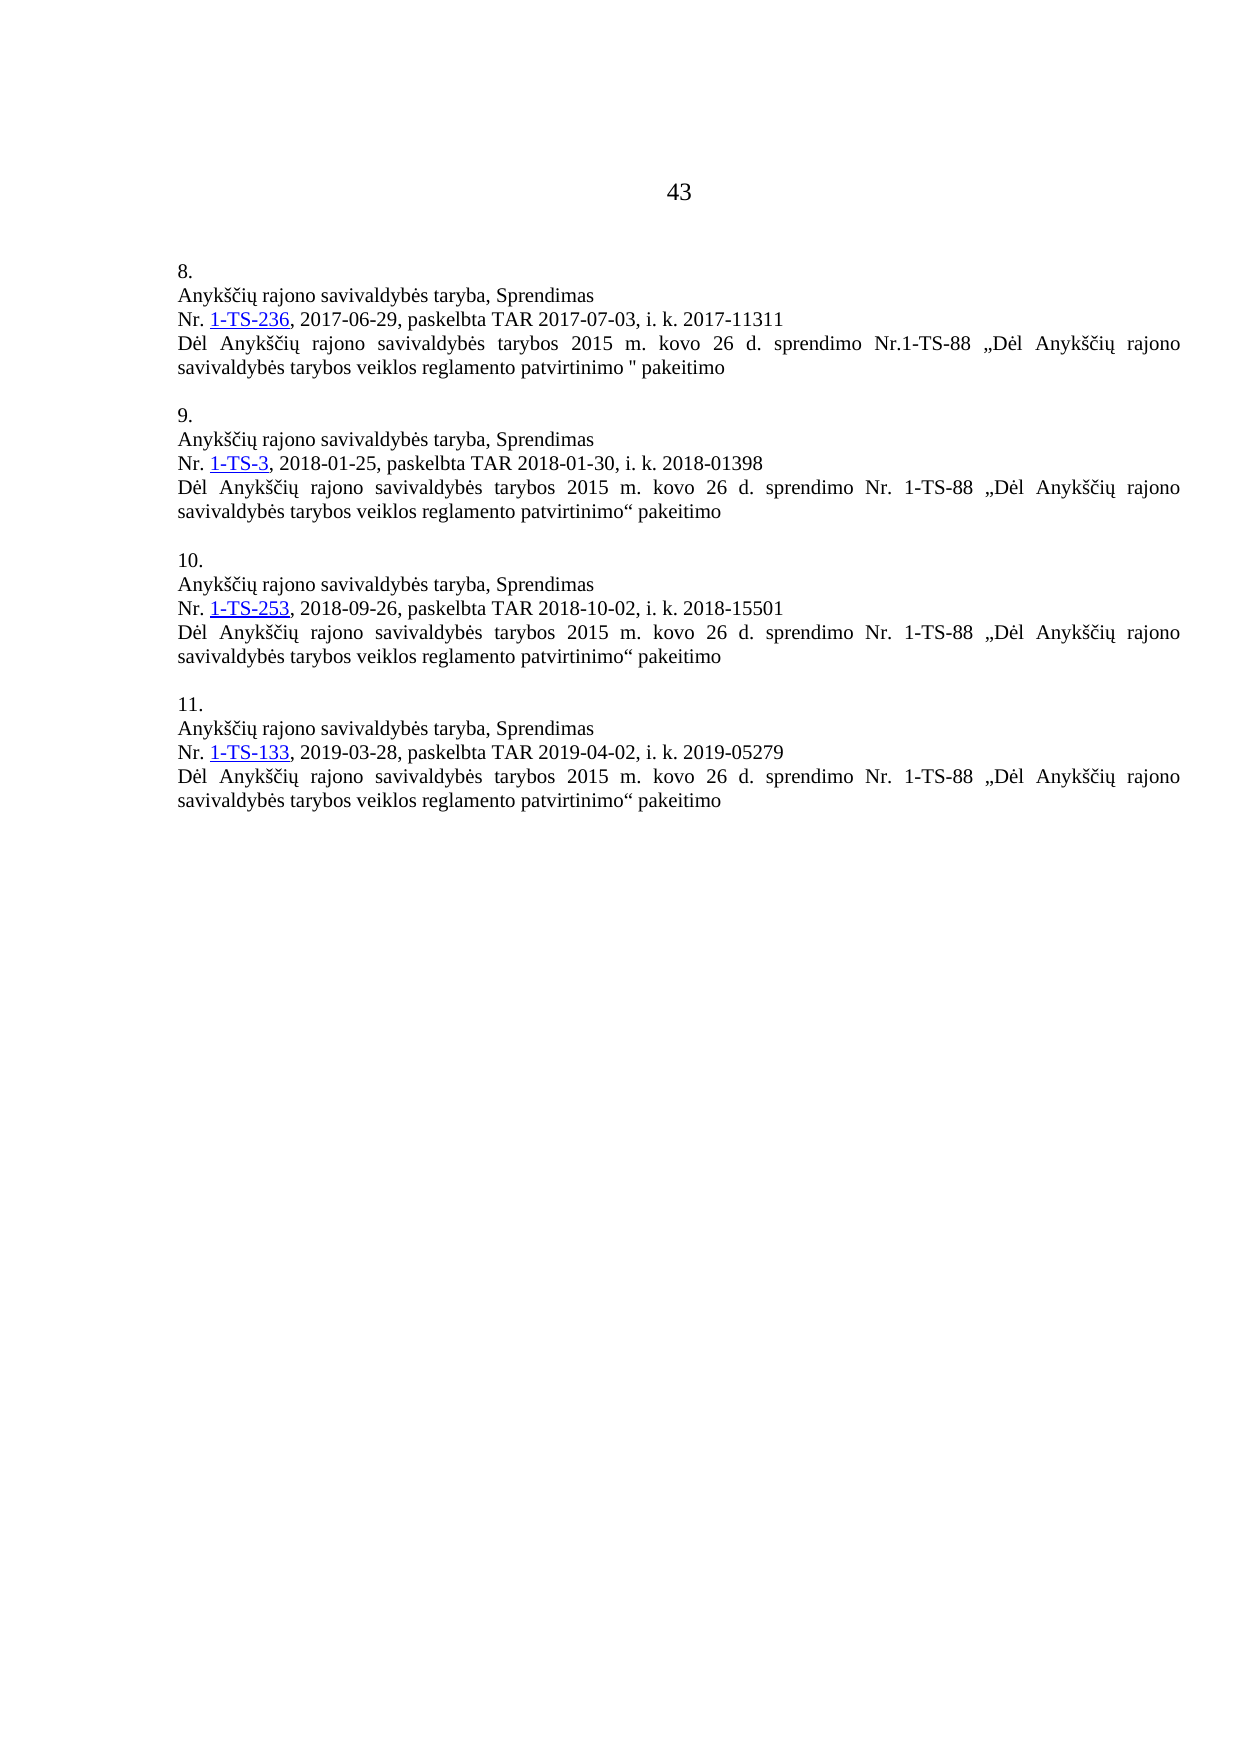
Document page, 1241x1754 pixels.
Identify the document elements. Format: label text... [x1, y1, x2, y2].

text Dėl Anykščių rajono savivaldybės tarybos 2015 m. kovo 26 d. sprendimo Nr. 1-TS-88 „Dėl Anykščių rajono savivaldybės tarybos veiklos reglamento patvirtinimo“ pakeitimo [177, 764, 1181, 812]
text Nr. 1-TS-236, 2017-06-29, paskelbta TAR 2017-07-03, i. k. 2017-11311 [177, 307, 1181, 331]
text 11. [177, 692, 1181, 716]
text 10. [177, 547, 1181, 572]
text Nr. 1-TS-3, 2018-01-25, paskelbta TAR 2018-01-30, i. k. 2018-01398 [177, 451, 1181, 475]
text Nr. 1-TS-253, 2018-09-26, paskelbta TAR 2018-10-02, i. k. 2018-15501 [177, 596, 1181, 620]
text Dėl Anykščių rajono savivaldybės tarybos 2015 m. kovo 26 d. sprendimo Nr. 1-TS-88 „Dėl Anykščių rajono savivaldybės tarybos veiklos reglamento patvirtinimo“ pakeitimo [177, 620, 1181, 668]
text Dėl Anykščių rajono savivaldybės tarybos 2015 m. kovo 26 d. sprendimo Nr. 1-TS-88 „Dėl Anykščių rajono savivaldybės tarybos veiklos reglamento patvirtinimo“ pakeitimo [177, 475, 1181, 523]
text Anykščių rajono savivaldybės taryba, Sprendimas [177, 283, 1181, 307]
text 9. [177, 403, 1181, 427]
text Dėl Anykščių rajono savivaldybės tarybos 2015 m. kovo 26 d. sprendimo Nr.1-TS-88 „Dėl Anykščių rajono savivaldybės tarybos veiklos reglamento patvirtinimo '' pakeitimo [177, 331, 1181, 379]
text Anykščių rajono savivaldybės taryba, Sprendimas [177, 716, 1181, 740]
text Anykščių rajono savivaldybės taryba, Sprendimas [177, 572, 1181, 596]
text Anykščių rajono savivaldybės taryba, Sprendimas [177, 427, 1181, 451]
text Nr. 1-TS-133, 2019-03-28, paskelbta TAR 2019-04-02, i. k. 2019-05279 [177, 740, 1181, 764]
text 8. [177, 259, 1181, 283]
